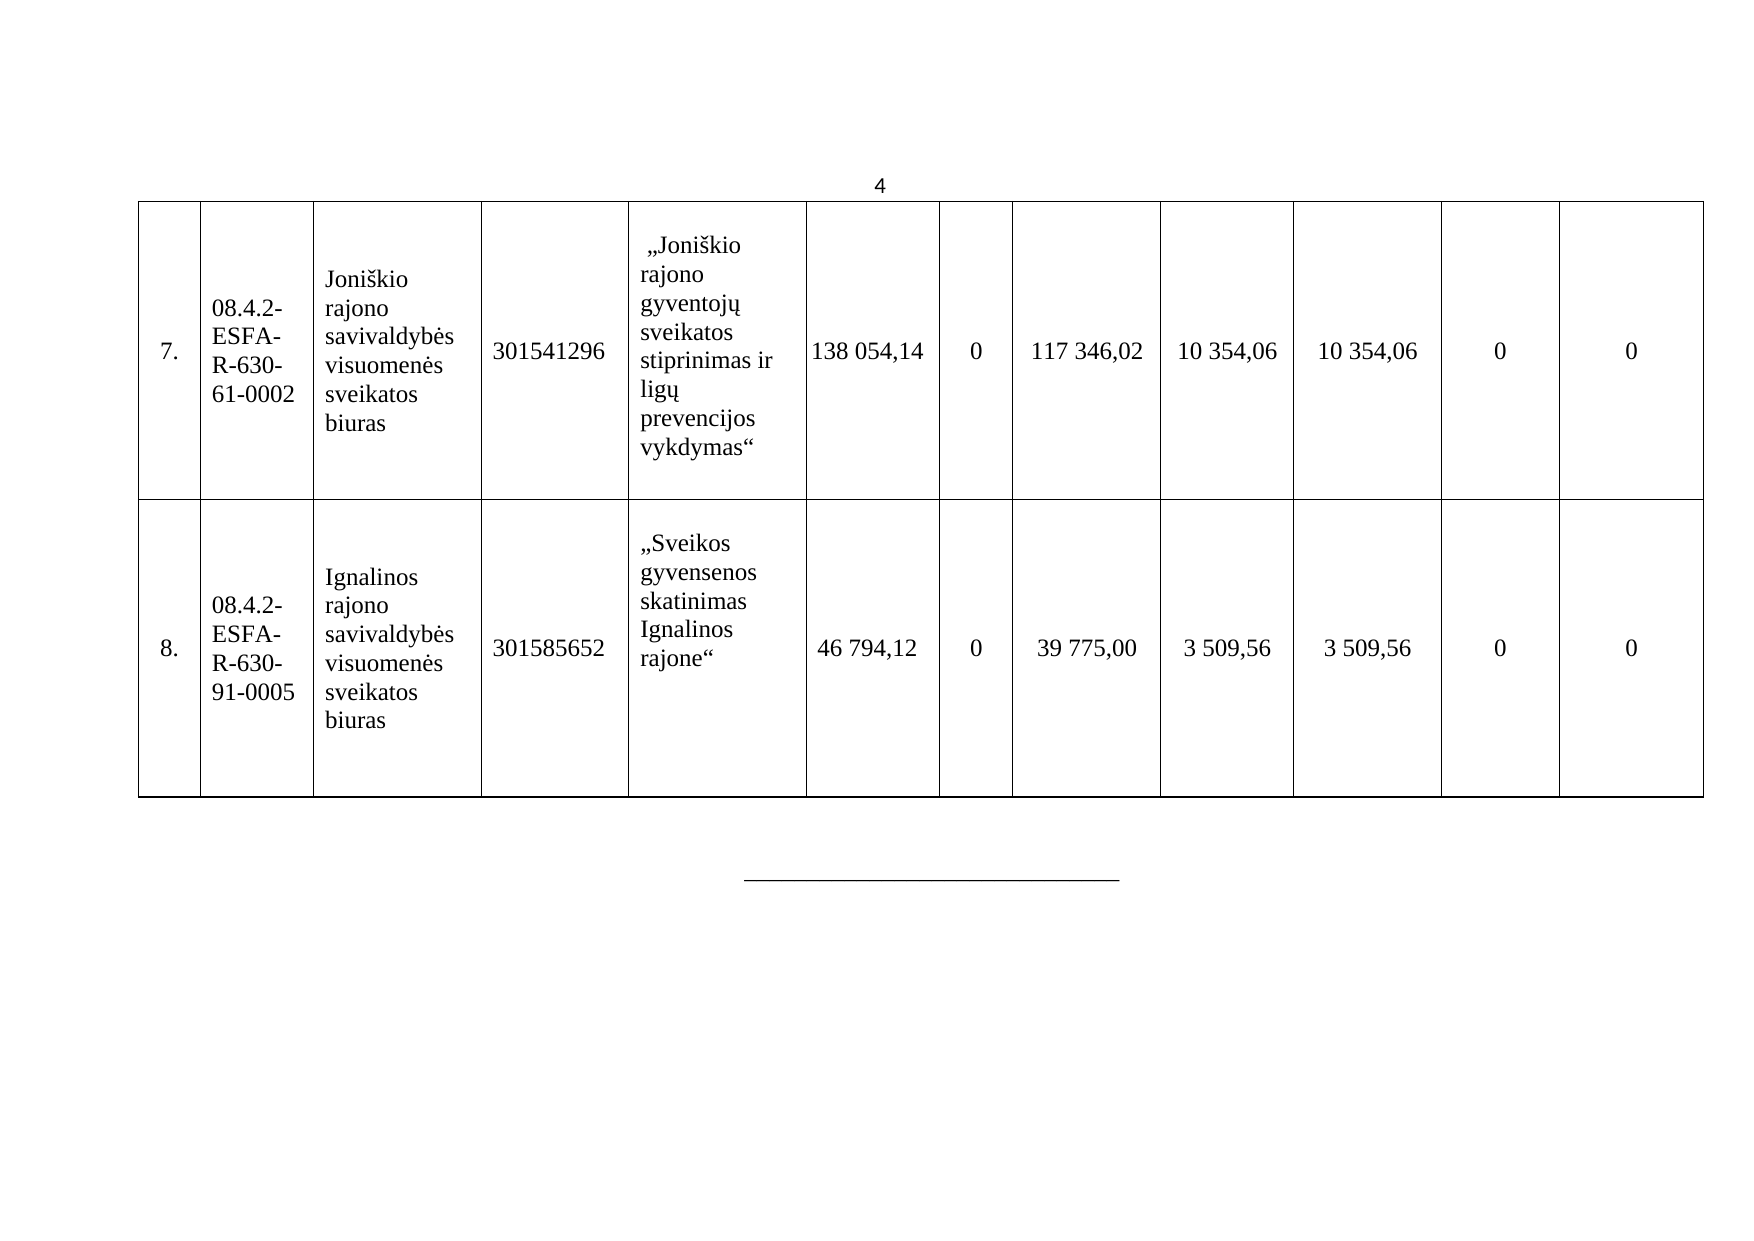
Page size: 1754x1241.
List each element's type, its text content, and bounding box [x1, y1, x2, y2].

table_cell „Joniškio rajono gyventojų sveikatos stiprinimas ir ligų prevencijos vykdymas“ [629, 202, 806, 498]
table_cell 117 346,02 [1013, 202, 1160, 498]
table_cell 0 [1560, 202, 1703, 498]
table_cell Ignalinos rajono savivaldybės visuomenės sveikatos biuras [314, 500, 481, 796]
table_cell 301541296 [482, 202, 628, 498]
table_cell 138 054,14 [807, 202, 939, 498]
table_cell 0 [1560, 500, 1703, 796]
table_cell 46 794,12 [807, 500, 939, 796]
table_cell 08.4.2-ESFA-R-630-91-0005 [201, 500, 313, 796]
table_cell 3 509,56 [1294, 500, 1441, 796]
table_cell Joniškio rajono savivaldybės visuomenės sveikatos biuras [314, 202, 481, 498]
table_cell 39 775,00 [1013, 500, 1160, 796]
table_cell 0 [940, 202, 1012, 498]
table_cell 10 354,06 [1161, 202, 1293, 498]
table_cell 301585652 [482, 500, 628, 796]
text ______________________________ [112, 855, 1648, 884]
table_cell 0 [1442, 500, 1559, 796]
table_cell 10 354,06 [1294, 202, 1441, 498]
table_cell 0 [1442, 202, 1559, 498]
table_cell „Sveikos gyvensenos skatinimas Ignalinos rajone“ [629, 500, 806, 796]
table_cell 3 509,56 [1161, 500, 1293, 796]
table_cell 08.4.2-ESFA-R-630-61-0002 [201, 202, 313, 498]
table_cell 8. [139, 500, 200, 796]
table_cell 0 [940, 500, 1012, 796]
table_cell 7. [139, 202, 200, 498]
